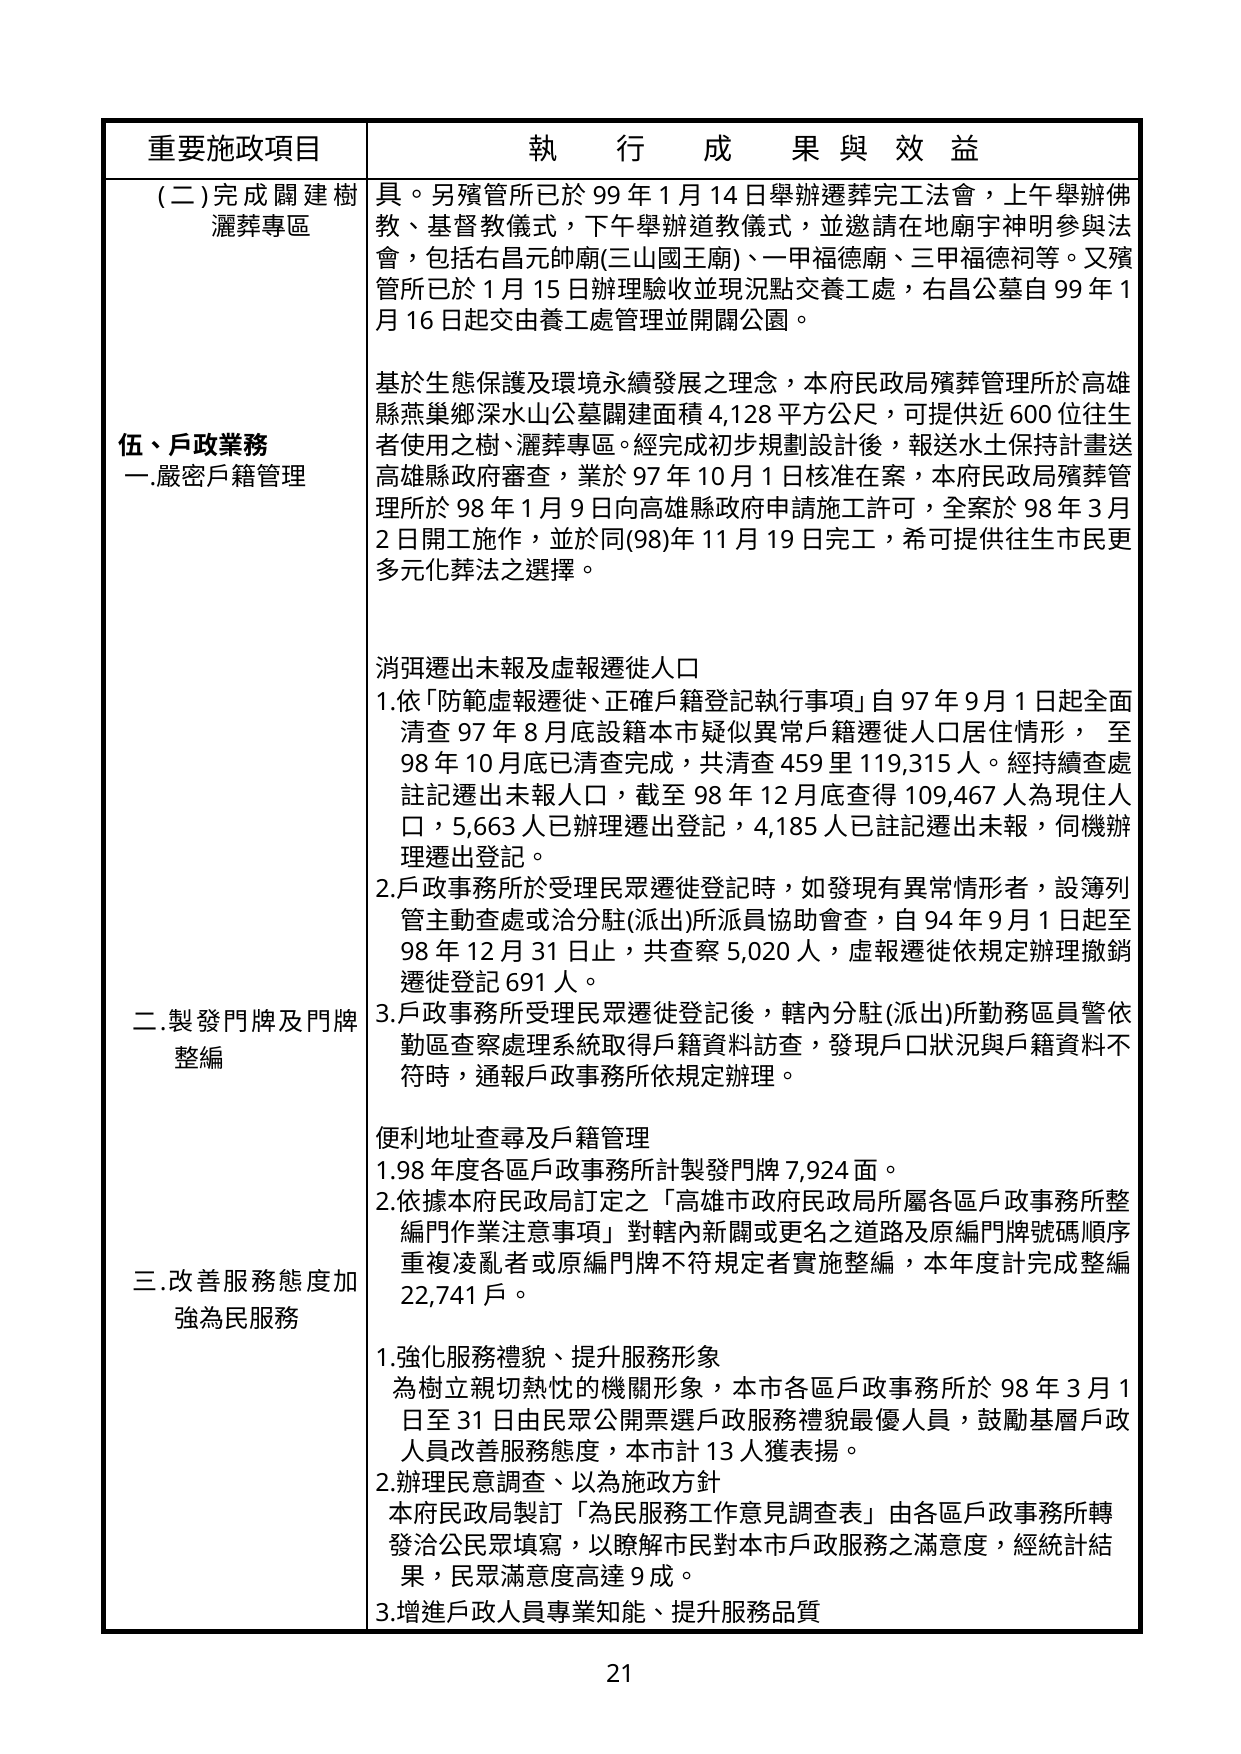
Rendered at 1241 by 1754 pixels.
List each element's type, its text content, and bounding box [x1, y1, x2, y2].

table_header 重要施政項目 [106, 123, 366, 177]
table_cell 1.健全區里組織-強化基層組織功能，厲行走動式服務 (1)為提高行政效能，落實走動式服務，督促各區公所要求里幹事利用每日下里之機會實施家戶訪問，主動積極發掘待援之個案，並透過社會福利體系給予必要之扶助及救助，98年1月至12月底主動發掘解決個案計10,453件次。 (2)擴大為民服務，加強里幹事服勤績效，利用每日下里訪問發現民疾、民瘼，並不定期派員至各區抽查里幹事下里服務情形，發揮為民服務功能。 2.加強區政監督 (1)導區公所訂定年度施政計畫，並考核其執行績效，加強為民服 務。 1.定期與不定期派員督導考核區政業務執行績效，並將執行成 果詳予註記，列為區長年終考績之重要依據。 2.為促進行政區轄內各機關之協調聯繫，促請各區召開里業務 會報16場次，里業務會報建議案848件，解除列管838件， 繼續列管10件，均輸入民意資訊系統，並由各區公所賡續追 蹤後續辦理情形，即時解決基層問題，藉以結合整體力量推動地方建設。 (2)召開區政業務會報，強化區政業務功能。 為強化區政功能，順利推展區務，每2個月召開1次區政業務會 報，由本府民政局局長主持，邀集各區區長、民政局相關科室主管研討區政業務應興應革事項，俾對施政目標取得共識，使區政業務更為落實。 (3)檢討區公所預算編列標準，促進區政均衡發展。 因應業務發展需求，會同有關局處檢討修正及增列區公所共同費用標準，以符合區公所施政需要，增進業務績效、發揮區政功能。 (4)迎接世運在高雄，辦理各項推展及宣導工作 1.配合本市2009舉辦世界運動會及推廣健康城市之市政目，賡 續督導各區公所於2009年世界運動會之比賽項目中各認養一項，期藉由各區的行銷推廣讓市民增加對世運會比賽項目的認知及興趣，並提升各項運動人口。 2.各區推廣項目為： 鹽埕區-飛盤、鼓山區-攀岩、左營區-合球、楠梓區-定向越野、三民區-滑輪溜冰、新興區-滾球、前金區-保齡球、苓雅區-撞球、前鎮區-運動舞蹈、旗津區-沙灘手球、小港區-拔 河，98年辦理研習32場次、體驗活動9場次、競賽活動10場次、宣導活動105場次，合計157場次。 (5)舉辦「愛高雄．迎世運－世運之友」記者會 本府民政局於98年4月23日上午10時30分假世運主場館舉 辦「愛高雄．迎世運－世運之友」記者會，熱情邀請全國民眾、 機關團體、企業商家加入「世運之友」，以自發性參與及投入 世運相關活動，營造全民參與的氣勢，共同見證這歷史的一 刻，讓全世界看見水岸城市、幸福高雄。 (6)辦理「2009世運-定向越野體驗活動」 配合98年端午節龍舟活動，於98年5月25日至28日4天下 午14:30至18:30假本市228和平公園辦理「2009世運-定向越野體驗活動」，藉以宣導與推廣2009高雄世運比賽項目，參加體驗人數約800人。 (5)辦理「2009世運在高雄-2009年高雄市壁球錦標賽」 98年6月6、7日結合本市體育會壁球委員會假中正技撃館壁 球場舉辦「2009年高雄巿壁球錦標賽」活動，以推廣壁球運動， 激發民眾運動興趣，培養世運觀眾群，參與人數約650人。 (6)為營造熱鬧迎世運氛圍，督請鹽埕等九區於98年7月10日起至世運結束，在五福路(全線)、中正路(鹽埕圓環至中正技擊館)、中山路(火車站至民權路)、中華路(中華路橋至統一夢時代)及博愛路(後火車站至大中路)等本市重要道路沿線家戶佈置關東旗、萬國旗。 3.督請各區公所加強環境衛生改善市容查(通)報，消除病媒孳生源， 促進市容環境之美化 (1)督促各區公所對市容重點查(通)報，迅即反映各權責機關處理解決，計1,516案。 (2)督請各區公所加強協調轄內各機關團體，及宣導市民確實做好 環境整潔、消除髒亂死角工作。 (3)為整頓市容美化環境並遏止登革熱疫情蔓延擴散，本府民政局 督請各區公所積極配合衛生、環保單位進行里內空地及髒亂地點病媒 蚊孳 生源清除、消毒工作，並動員里幹事及區內里、鄰長加強宣導，登革熱環境自我管理巡、倒、清防治工作，並要求里幹事加強查報轄內空地髒亂點，即時通報相關權責機關 處理。 (4)本(98)年度處理成果：空地髒亂點1,577處，其中公有地262處、市有地122處、私有地1,193處，均由區公所通知權管機關處理並列管追蹤。 4.鼓勵女性參與基層公共事務，培植社區婦女領導人才，擴大女性參 與基層公共事務 透過教育、宣導及舉辦活動等措施，逐步推動，鼓勵女性擔任鄰長 或參選里長，培育社區婦女領導人才，擴大其對公共事務的參與， 至98年12月底，本市計有女性里長69位，佔全市里長15.2％；女性鄰長4,240人，占全市鄰長50.46％。 5.民政公益活動-辦理「高雄左營萬年季」活動 (1)98年10月31日至11月8日假左營蓮池潭風景區辦理「2009 高雄左營萬年季」活動，除編列預算，並爭取中央補助經費辦 理，總計活動經費為新台幣2,000萬元，活動內容有「萬年學 子尬藝陣競賽」、「陣頭大會師」、「攻炮城」、「棋弈比賽」、「人 偶棋造型賽」、及「迓火獅」等為活動帶動高潮，規劃「實境秀」， 搭配「水舞、燈光、煙火秀」及每日主、副舞台、街藝等處不同主題音樂表演、「畫舫遊潭」、「火獅出巡」巡駐廟祈福，並於 活動場域分設「主題展示館」、「富貴七星橋」、「特色美食街區」、 「左營特色商區」、「廟口活動區」、「親子遊樂區」等，活動豐 富多元。 (2)為延續世運的台灣精神，2009年左營萬年季創作獨一無二「台 客舞」，在濃厚宗教民俗色彩的舞步中融入流行元素，成為大高 雄地區的全民運動，11月1日營造10萬人環潭起舞的空前盛事。 (3)「2009高雄左營萬年季」活動自10月31日開幕至11月8日閉幕，計9日，活動期間參觀人數合計約127萬人次；合計交通運輸、餐飲、旅館、零售業及農特產品業等四種主要相關產業的營運收入，共有新台幣532,226,067元。 6.推動本市閒置空地綠美化政策 (1)為落實市府推動空地綠美化政策，以提供市民乾淨暨緑美化之 休憩空間，本市各區公所積極協調轄區閒置空地所有權機關 (人)、管理機關(人)或由區公所進行綠美化工作，使空地綠美化之政策澈底有效執行，讓市民感受市府推動空地綠美化的努力與決心。 (2)本年度共施作空地綠美化或闢建為停車場共127處，其中公有 地74處、私有地53處，成果豐碩。 (3)為展現成效，本府民政局於98年8月3日至8月7日前往施作地實地考評。經委員評選結果如下： 甲等獎：民族里辦公處(鼓山區)、加昌里辦公處(楠梓區)、十美里辦公處(三民區)、本安里辦公處(三民區)、鳳福宮管理委員會(小港區)等5名。 乙等獎：中山里辦公處(鹽埕區)、光輝里辦公處(左營區)、宏毅里辦公處(楠梓區)、鎮海里辦公處(前鎮區)、財團法人中華基督教衛理公會(前鎮區)等5名。 1.提報特優里長暨績優民政人員參與內政部表揚事宜 本府民政局為鼓勵長年默默付出的里長暨績效卓著的民政人員，依據內政部「特優村里長及績優民政人員表揚作業要點」推選出23位受獎人，其中特優里長8人、資深里長6人及9位績優民政人員榮獲殊榮，代表本市接受內政部長頒獎表揚。 2.辦理特優里鄰長暨資深里長表揚大會 『歡喜里鄰．感謝有您』--高雄市98年度特優里鄰長暨資深里長 表揚大會，本府民政局業於98年10月15日假漢來大飯店(巨蛋會館)9樓宴會廳舉辦完竣。98年度計有618位受獎人，為歷年人數最多的一次，其中特優里長46人、特優鄰長486人、資深里長86人榮獲殊榮，表揚大會約700餘人參加，表揚活動在溫馨、愉悅氣氛中圓滿完成。 3.辦理本市98年度南、北區里長參觀各項建設成果活動 為增進本市里長對國家各項建設成果的瞭解，本府民政局分別於98年4月8日至10日及15日至17日假台灣東、北部地區辦理「里長參觀各項建設成果活動」，本次活動計有南區167人、北區231人參加，藉由活動提昇里長對台灣地區各項建設的瞭解，同時凝聚渠等對政府的向心力，活動順利完成。 4.辦理本市里鄰基層幹部參觀世運主場館活動 為讓本市里鄰基層幹部瞭解世運主場館的功能，進而參與這百年難 得一見的世紀運動賽事，本府民政局於98年6月1日至11日連續 6天舉辦23場次參觀世運主場館及原生植物園活動，計約9,200人參加，廣受里鄰基層幹部支持與肯定。 5.辦理里幹事講習活動 (1)辦理「優質區里公務人力培能班」 為強化里幹事溝通技巧，提升為民服務的感動力及執行力，本府民政局於98年9月16、21及28日等3梯次委託市府公務人力發展中心辦理「優質區里公務人力培能班」，3梯次共調訓里幹事150人參加，期能提昇里幹事本質學能。 (2)辦理高雄市「98年度里幹事講習」活動 為提昇第一線為民服務里幹事的本質學能暨服務品質，本府民政局於98年12月15日假漢來大飯店(巨蛋會館)9樓龍鳳廳辦理「98年度里幹事講習活動」竣事。本次講習約計有360人參加。 1.賡續辦理本市里鄰編組及調整 為期本市各區鄰之編組合理，依「高雄市區里區域調整暨鄰編組自治條例」第5條之規定，鄰之編組，不得少於20戶；由各區就未達20戶之鄰予以調整，以改善鄰長勞逸不均現象。 2.省市界標-管理維護省市界標，使省市界標易於識別 本市於楠梓區、三民區、小港區分別設置乙座大型豎立式省市界碑 (標)，已完成加註英文並定期管理維護。 3.管理維護地區性地名指示牌，使民眾易於辨識 為提昇本市都市形象，本市地區性地名指示牌已於95年全部完成加註英文，並定期管理維護。 辦理市議員、里長福利互助及里、鄰長喪葬補助 1.市議員、里長福利互助補助 依據「高雄市市議員及里長福利互助自治條例」之規定，辦理市議 員、里長福利互助補助，自98年1月至12月底，因病住院醫療受惠者計170人次，補助金額新台幣2,325,153元；喪葬補助受惠者計21人次，補助金額新台幣2,560,000元；合計新台幣4,885,153元整。 2.里、鄰長喪葬補助暨遺族慰問 依據「高雄市里鄰長喪葬補助暨遺族慰問實施要點」之規定，核發 本市里長喪葬補助暨遺族慰問金，98年度請領補助費暨慰問金之里鄰長遺族計49人次，共發給慰問金新台幣745,000元整。 輔導里鄰長參加全民健康保險，增進義務職人員之福利 配合全民健康保險實施，本府民政局督導各區公所依全民健康保險法定，辦理里鄰長參加全民健保事宜，98年度計有2,441位參加全民健康保險。 1.自98年5月5日起至98年6月15日止召開98年里民大會，本市 11區，計有鼓山等6區召開，共計召開場次為14場(15里)，建(決)議案共計153件，各權責機關皆已將辦理情形答復各建議人竣事。 2.98年9月15日召開里民大會工作檢討會，並請各區將各里建(決) 議案及結論案處理情形登錄民意資訊系統。 1.98年度督導各區公所運用里鄰組織加強教育宣導及推動防盜、防 火、救助急難、維護環境、敬老慈幼等工作，推展里內各項守望相助工作，增進地方團結和諧，協助維護地方治安。 2.積極輔導本市守望相助巡守隊成立，至98年12月止計輔導成立366隊，隊員人數11,821人。 3.98年1月22日辦理本市各區里守望相助巡守隊97年度成果展示暨迎春聯誼會，以感謝本市各區里守望相助巡守隊長期熱心參與守望相助工作，協助警方共同維護地方治安。 4.為加強推動守望相助睦鄰聯誼活動，由民政局編列預算於年度內視 各里辦理敦親睦鄰活動酌予補助，98年度本市各區里辦理睦鄰文康休閒聯誼活動計435里申請，各里分別辦理慶祝母親節、端午節、中秋節及基層幹部文康休閒等敦親睦鄰聯誼活動竣事。 5.加強對本市各里巡守隊員照護，訂定服勤傷亡醫療慰問補助標準； 98年度本市三民、苓雅、前鎮等3區5人因值勤時受傷申領醫療補助費計6,151元。 6.里巡守隊年度考核工作經各區公所會同轄區警察分局完成考評，98 年度參加考評計有365隊，未參與考評計有1隊(成立未滿6個月)，採年中及年度平均值計分，成績在80分以上之績優巡守隊計342隊，每隊頒發獎牌一面，獎勵金2萬元，藉以提振工作士氣，並表達市府慰勞之意。 7.為照護巡守志工執勤及往返執勤之路程期間安全，依各區公所提報 「巡守隊志工意外事故保險名冊」計有志工11,843人辦理保險， 每人每年保險額度100萬元，保險期間自98年10月25日20時起至99年10月24日24時止。 8.獎勵推動守望相助有功人員，成員包括巡守隊隊長、巡守員及地方 熱心人士等，其具體事實涵蓋積極籌組巡守隊、配合守望相助工作之推行，及協助維護地方治安等貢獻良多，特頒獎狀及獎品計370人以表彰渠等熱心公益參與守望相助工作。 9.為求守望相助業務事權統一，爰依市府98年8月5日「第2次守望相助工作輔導會議」主席決議事項及98年11月24日「高雄市政府守望相助業務移撥協調會」主席結論事項，各里守望相助巡守隊業務(含訓練輔導、督導考核、獎金核發、協勤誤餐費審核及其他防盜、防暴、防害安寧)移由警察局主政，區公所部分由轄區警察分局承辦，定於99年1月1日完成相關資料點交等程序，業依限順利完成。 為建造本市為安全城市，確保民眾生命財產安全，創造安居樂業生活環境，本市各區監視系統租賃案第1期271里，每里裝設16支，計4,336支攝影鏡頭，主機分別置放於1個分局及42個派出所。為使監視系統發揮最大功能，本局不定時派員至重點區巡查，嚴格要求承包商務必依契約規定使監視系統保持正常運作狀態，98年度租金計支付3,219萬9,496元。 惟因監視錄影系統相關業務於中央主管機關為警政署，為使本市監視系統事權統一，設置、管理及運用符合法制，業於98年5月1日統一由本府警察局主政。 1.配合振興經濟消費券發放政策，本市第1階段作業已於98年1月 18日圓滿順利完成，本市計設置848個發放所，已發放人數計 1,401,624人，已發放金額5,045,846,400元，已發放比率91.6%。 2.消費券第2階段係由郵局辦理，發放作業於98年4月30日完成， 其間本府賡續辦理內政部指示事項、申復案件審查及申復案件統計週報等。區公所陳報申復案22件，經本府消費券申復審查會議審 議結果全部應予發給，含區公所自決案件35件，本市共受理57件。 為期高雄縣市合併改制作業順利推動，依「縣市改制直轄市中央籌劃小組設置要點」設置「高雄縣市合併改制作業小組」，本局依業務權責及任務分工負責「行政區劃及協助辦理公職人員選舉」分組，研擬規劃未來選區、議員席次、新直轄市公職人員選務及配合行政區劃法調整區里鄰編組等重要事項，刻正辦理分組相關作業。 1.辦理6公尺以下巷道路面、小型排水溝修建及基層建設成果維護計 281件。 2.充實各區里活動中心設備及修繕、民政工作加強便民服務改善設備 共計87件。 3.由本府秘書處、研考會、工務局及民政局人員組成考核小組，分赴 各區就小型工程品質及行政作業等項目考核，經評定甲等者計有鹽埕、左營、楠梓、新興、苓雅、前鎮等6區，列乙等者有鼓山、三民、前金、旗津、小港等5區，績優單位予以獎勵，缺失部分則請區公所加以檢討改進，以確保小型工程品質。 4.營造各區特色巷道14條，其中7條已完工，餘7條預計於99年3月底前完工，俟全部完工後由區公所辦理各該轄區特色巷道之社區營造相關事宜。 1.興建三民區安東、安和、達明聯合里活動中心 98年度由三民區公所編列預算於三民公園內原有三民老人活動中 心建物上增建二樓作為安東、安和、達明聯合里活動中心，供當地里民休閒活動之用，計動支經費1,819萬9,717元(內含63萬元管理基金)。 2.考核里活動中心使用情形及其成效 為加強本市各區里活動中心之使用管理，期能發揮多元化功能，達 成多目標使用效益，特由本府民政局組成考核小組對全市各區里活動中心作全面考核，經考核結果： 優等：鼓山區南鼓山集會所等14所。 甲等：鼓山區河邊里活動中心等38所。 乙等：鹽埕區壽星里活動中心等19所。 1.端正禮俗以改善社會風氣 為倡導市民婚嫁節約，減少奢侈浪費，98年度舉辦兩場次市民集 團婚禮。本市第60屆市民集團婚禮，計有50對新人報名參加，已於98年3月28日假高雄捷運美麗島站「光之穹項」舉行。第61屆市民集團婚禮，於98年10月25日假「凹子底森林公園」舉行，共有51對新人報名參加。兩場婚禮活動內容生動具特色，以美麗浪漫為活動主軸，為新人留下溫馨甜蜜的回憶，活動順利圓滿完成。 2.重視性別主流趨勢、尊重多元文化發展 為展現高雄市對同志公民之友善，並倡導性別多元及族群融合價值 ，民政局於98年12月5日假高雄市電影圖書館周邊舉辦「高雄市98年同志公民」活動順利完竣，本項活動由高雄在地社團邀集全國20個性別多元主題學校社團共襄盛舉，邀集20個來自全台灣性別/同志團體與商家，以性別認識與平等為主題設計各式各樣活動，活動內容以熱鬧、輕鬆及自然的方式舉行，讓市民對性別平權及同志(LGBT)的概念有進一步的認識。 1.宗教寺廟教堂之輔導與管理 (1)加強輔導寺廟教堂登記管理 本市登記有案之寺廟294所、教堂56所，合計350所。民政局秉持輔導與服務之精神，依據「寺廟登記規則」、「監督寺廟條例」、「內政部審查內政業務財團法人設立許可及監督要點」及相關法令規定，輔導宗教團體發展宗教相關業務。 (2)辦理本市97年度績優宗教團體觀摩聯誼活動暨績優宗教團體表揚大會 為鼓勵寺廟、教會(堂)力行祭典節約，減少浪費，將節省經費興辦公益或慈善事業，以促進地方建設，造福社會人群，98年12月9、10日二日於中部地區辦理「97年度宗教團體興辦公益或慈善事業績優觀摩聯誼活動」暨假日月潭雲品酒店雲瀚廳辦理績優宗教團體表揚大會，會中恭請市長頒發獎座計表揚92個績優宗教團體暨4區輔導績優區公所，表揚大會溫馨感人，獲與會人員熱情響應。97年度捐資總額更高達4億1,397萬8,812元。 2.鼓勵寺廟捐資興辦公益慈善事業 配合內政部表揚97年度績優宗教團體推薦本市97年度捐資1000 萬以上之財團法人高雄市草衙朝陽寺、佛光山南屏別院、財團法人高雄市文武聖殿、打鼓岩元亨寺、舊城城隍廟、啟明堂、聖雲宮、高雄道德院、玉皇宮、財團法人高雄市三塊厝興德團(三鳳宮)、天臺聖宮、高雄關帝廟、明善天道院、天臺聖宮等13所參加遴選，並業獲內政部公開頒獎表揚。 3.輔導本市登記有案之寺廟、教會(堂)改善無障礙環境 (1)為輔導並協助本市登記有案之寺廟、教會(堂)改善其宗教建築物，建置優質之無障礙環境，俾能方便行動不便者出入無礙，依據「高雄市政府民政局補助寺廟、教會(堂)改善無障礙環境作業規定」積極輔導本市登記有案之寺廟、教會(堂)改善無障礙環境，提供通行無礙的信仰空間。 (2)本案98年度預算共1,396萬1,000元(含96年度動支第二預備金465萬及97年度預算931萬1,000元)，執行截至12月底止 ，申請件數共49件(現場會勘18件；改善設施(備)31件)，經「本市寺廟、教會(堂)改善無障礙環境申請案審核委員會」審核通過補助金額共888萬5,359元；其中除6件因故撤案、及1件未符建築法規無法申請補助外，提出申請32件已辦理核銷，補助金額計464萬687元，餘尚有10件(預估補助金額為227萬5,675元整)刻正進行相關改善作業程序中。 (3)前開進行改善作業之案件(10件)業已辦理98年度專案保留，餘未執行部分總計繳回774萬1,135元。 1.祭祀公業派下員之公告及證明清理祭祀公業土地，促進土地有效利 用輔導各區公所依照「祭祀公業土地清理要點」規定，辦理祭祀公業派下員之公告及核發證明，並加強配合聯繫，解決疑難問題以積極態度清理祭祀公業土地。 2.強化調解功能辦理本市98年度各區調解委員實務研習觀摩活動 (1)98年調解實務研習會於98年6月29日假苓雅區公所11樓大 禮堂舉行竣事，指導單位法務部派代表參加，計有本市各區調解委員及秘書 110人參加。研習會講授課程有調解技巧與實務、汽(機)車強制險及特別補償制度簡介等，內容深入淺出，並交換實務經驗，深獲與會調解委員好評。 (2)為增進本市各區調解委員會委員之意見溝通暨交換實務心得，於98年9月16日至18日邀請本市各區調解委員會委員、秘書、各區區長及本局工作人員前往中部地區舉辦「98年度各區調解委員觀摩聯誼活動」。 (3)另於活動中頒獎表揚辦理97年調解業務榮獲市長獎、局長獎之績優調解委員會(三民區、楠梓區、前鎮區、左營區、苓雅區、小港區、鼓山區)及97年度獲獨任調解績優獲市長獎、局長獎人員及服務年資榮獲市長獎人員，合計28人獲頒獎狀；會中並邀請臺灣彰化地方法院檢察署主任檢察官李翠玲主講「調解業務應行注意事項之研析」，以深入淺出方式，講授調解實務之法律關係，各區調解委員亦踴躍將調解實務上面臨之難題提出討論，使調解委員獲益良多。 配合工務局養工處辦理楠梓區宏昌里飛機墳墓遷移右昌公墓遷葬基地面積總計51,256平方公尺，本局殯葬管理所依民間習俗於98年10月30日於飛機公園內，舉行佛、道、基督教三種儀式超渡祈福法會，以超渡亡靈並安民心。98年11月1日開始進行遷葬作業，98年12月6日地上墳墓已遷葬完成，計1163座墳墓、骨骸1113具。地下疊葬部分99年1月4日完成，計骨骸850具。另殯管所已於99年1月14日舉辦遷葬完工法會，上午舉辦佛教、基督教儀式，下午舉辦道教儀式，並邀請在地廟宇神明參與法會，包括右昌元帥廟(三山國王廟)、一甲福德廟、三甲福德祠等。又殯管所已於1月15日辦理驗收並現況點交養工處，右昌公墓自99年1月16日起交由養工處管理並開闢公園。 基於生態保護及環境永續發展之理念，本府民政局殯葬管理所於高雄縣燕巢鄉深水山公墓闢建面積4,128平方公尺，可提供近600位往生者使用之樹、灑葬專區。經完成初步規劃設計後，報送水土保持計畫送高雄縣政府審查，業於97年10月1日核准在案，本府民政局殯葬管理所於98年1月9日向高雄縣政府申請施工許可，全案於98年3月2日開工施作，並於同(98)年11月19日完工，希可提供往生市民更多元化葬法之選擇。 消弭遷出未報及虛報遷徙人口 1.依「防範虛報遷徙、正確戶籍登記執行事項」自97年9月1日起全面清查97年8月底設籍本市疑似異常戶籍遷徙人口居住情形， 至98年10月底已清查完成，共清查459里119,315人。經持續查處註記遷出未報人口，截至98年12月底查得109,467人為現住人口，5,663人已辦理遷出登記，4,185人已註記遷出未報，伺機辦理遷出登記。 2.戶政事務所於受理民眾遷徙登記時，如發現有異常情形者，設簿列 管主動查處或洽分駐(派出)所派員協助會查，自94年9月1日起至98年12月31日止，共查察5,020人，虛報遷徙依規定辦理撤銷遷徙登記691人。 3.戶政事務所受理民眾遷徙登記後，轄內分駐(派出)所勤務區員警依 勤區查察處理系統取得戶籍資料訪查，發現戶口狀況與戶籍資料不符時，通報戶政事務所依規定辦理。 便利地址查尋及戶籍管理 1.98年度各區戶政事務所計製發門牌7,924面。 2.依據本府民政局訂定之「高雄市政府民政局所屬各區戶政事務所整 編門作業注意事項」對轄內新闢或更名之道路及原編門牌號碼順序重複凌亂者或原編門牌不符規定者實施整編，本年度計完成整編22,741戶。 1.強化服務禮貌、提升服務形象 為樹立親切熱忱的機關形象，本市各區戶政事務所於98年3月1 日至31日由民眾公開票選戶政服務禮貌最優人員，鼓勵基層戶政人員改善服務態度，本市計13人獲表揚。 2.辦理民意調查、以為施政方針 本府民政局製訂「為民服務工作意見調查表」由各區戶政事務所轉 發洽公民眾填寫，以瞭解市民對本市戶政服務之滿意度，經統計結 果，民眾滿意度高達9成。 3.增進戶政人員專業知能、提升服務品質 98年5月份辦理「高雄市98年戶政人員及志工講習會」，計539人參加。7月至8月間委託本市公教人力發展中心開辦「戶政主管人員班」及「戶政工作人員研習班」，調訓人員計70人。派員參加內政部98年舉辦之「戶政業務研習班」、「戶政E化便民服務研習班」及「98年戶政為民服務分區研習會」等，加強專業能力提升服務品質。 1.提昇戶政服務品質、展現優異服務績效 98年度戶政為民服務工作績效如下： (1)受理以書函郵件及電話申請戶籍謄本及戶口名簿案件計2,216 件。 (2)代辦戶籍遷徙登記案件計3,579件。 (3)協助身心障礙人士受理各項戶籍案件計545人。 (4)實施午間休息時間繼續上班服務民眾申辦各項戶籍案件，計受 理118,435件。 (5)查獲行方不明人口計1,104件。 (6)對老弱或行動不便者實施服務到家受理印鑑及身分證計910人。 (7)受理民眾請託事項立簿登記案件計175,346件。 (8)核發英文戶籍謄本，全年計核發1,977件。 (9)派員到校受理學生國民身分證計3,516件。 2.實施戶政、監理及稅捐三合一便民服務措施 為增進跨機關服務績效，本市各區戶政事務所與監理處及稅捐處合 作，實施戶政便民三合一，民眾於戶政事務所辦理戶籍遷徙或改名案件後，可直接填寫相關申請書，變更駕駛執照、行車執照、車籍資料、自用住宅及各稅單投遞地址等，98年度計37,178人受惠。 3.加強戶政服務宣導、行銷市政 發行港都戶政電子報宣達戶政法令及各項便民服務措施，每季發行 一次，計發行4期以電子郵件發送本府全體員工及民眾約8萬人次。 4.建置戶政網路掛號系統 本府民政局及本市各區戶政事務所，開辦網路掛號服務，民眾可於 申辦案件前先行上網預約辦理案件日期及時間，同時選擇申辦之戶 政事務所，有效節省民眾於戶政事務所現場排隊等候時間，98年度計受理125件。 5.實施夜間上班服務 本市各區戶政事務所，每周五延長上班時間至夜間7時30分止，繼續受理民眾申辦各項戶籍案件，98年計受理2,505件。 6.假日派員受理結婚登記 配合97年5月23日民法修正施行，結婚由儀式婚改為登記婚，本 市各區戶政事務所為應民眾登記結婚之需，配合於假日受理預約結婚登記案件，98年計受理496件。 7.設置全國首創免付費到宅服務專線 設置全國首創戶政免付費到宅服務專線0800-380-818(想幫您辦一辦)，服務本市年邁長者、身心障礙及傷病行動不便人士，98年計受理917件。 8.提供各項便民服務設施 各區戶政事務所設置愛心服務櫃台，提供老弱及行動不便人士貼心 服務，另於服務台備妥茶水、供民眾飲用，提供老花眼鏡、愛心傘 等用具供民眾使用，服務台由戶政同仁或志工輪值，專責引導民眾抽取號碼牌、接聽電話及現場簡易諮詢。 9.加強外籍與大陸配偶服務 (1)為協助外籍配偶早日適應在台生活，自8月1日起至10月3日止於全市11個行政區，開辦「外籍與大陸配偶生活適應輔導班」8班，上課36小時，共207名學員結業。 (2)為提供外籍配偶多元化服務，於本府民政局網站建置六國語言 版網頁(http://cabu.kcg.gov.tw/)，提供中英、中越、中印、 中泰、中柬語文查詢網頁，並將本府相關局、處推動外籍配偶 照顧輔導年度計畫辦理事項及活動訊息，張貼於該網頁，俾利 外籍配偶線上查閱。 (3)於本市各區戶政事務所設置「外籍與大陸配偶諮詢服務窗口」提供各項諮詢服務，98年計服務1,038件。 正確戶籍統計案件，提供重要施政參據 1.按月編製本市戶籍人口統計月報表。 2.完成本市年終各項戶籍靜態與動態統計年報表。 3.定期於月報、年報編製完成同時將各項統計數據建立資料庫並上網，提供各界查詢應用。 4.每月月初於網站發佈人口統計快報，俾利各界瞭解人口變動狀況。 5.建置統計地理資訊系統，資料庫內容包括各區、里87年以後年終靜態報表及88年以後月報表。各戶政事務所可透過本系統匯出電子檔，並依據「戶政規費收費標準」收費。 1.依據內政部訂頒「自然人憑證發證計畫」，本市各區戶政事務所設 立受理窗口，核發自然人憑證IC卡，98年本市計核發13,782張。 2.建置門牌地理資訊系統，將門牌建檔成果設立網站，提供民眾免費 查詢，並提供各公務機關應用於其地理資訊系統，提升政府機關整體效能，98年 計提供各機關應用48次，截至98年底累計建立門牌坐標資料616,600筆。 4.依內政部頒訂「各機關應用戶役政資訊連結作業及管理要點」規定，受理各機關提出連結申請，98年度重點工作如下： (1)協助本府社會局老人、清寒、身心障礙等各項補助津貼，發放 每月金額前先以電腦資料過濾審核，以避免重複領取之現象， 節省公帑支出。 (2)電腦化作業轉錄本市各國民小學新生入學名冊，提供各區公所 發送入學通知及便利國小辦理招生作業。 (3)協助本府衛生局轉錄本市符合資格市民戶籍資料，以利其辦理 市民免費老人假牙裝置作業。 (4)每季轉錄本市獨居老人戶籍資料，以利長青中心進行各項追蹤 及輔導獨居老人福利作業。 (5)協助本府環保局轉錄本市未定期檢驗之機車、汽車使用者，以 利其告知及罰鍰事宜。 (6)提供本市遷出、住變、死亡等市民戶籍資料予本府監理處，以 利其車籍系統更新作業。 (7)協助本府交通局轉錄本市各項交通違規未繳款人員最新戶籍資 料。 (8)由於本市人口遷徙致新興社區不斷崛起，協助本府教育局統計學齡兒童人口數。 (9)提供本市40歲以上民眾資料，協助本府衛生局建立健康管理系 統，推動健康篩檢、老人健檢及異常個案追蹤管理等工作。 (10)協助本府衛生局比對該局資訊系統之市民資料。 [368, 180, 1138, 1629]
table_cell (二)完成闢建樹 灑葬專區 伍、戶政業務 一.嚴密戶籍管理 二.製發門牌及門牌 整編 三.改善服務態度加 強為民服務 [106, 180, 366, 1629]
table_header 執 行 成 果 與 效 益 [368, 123, 1138, 177]
